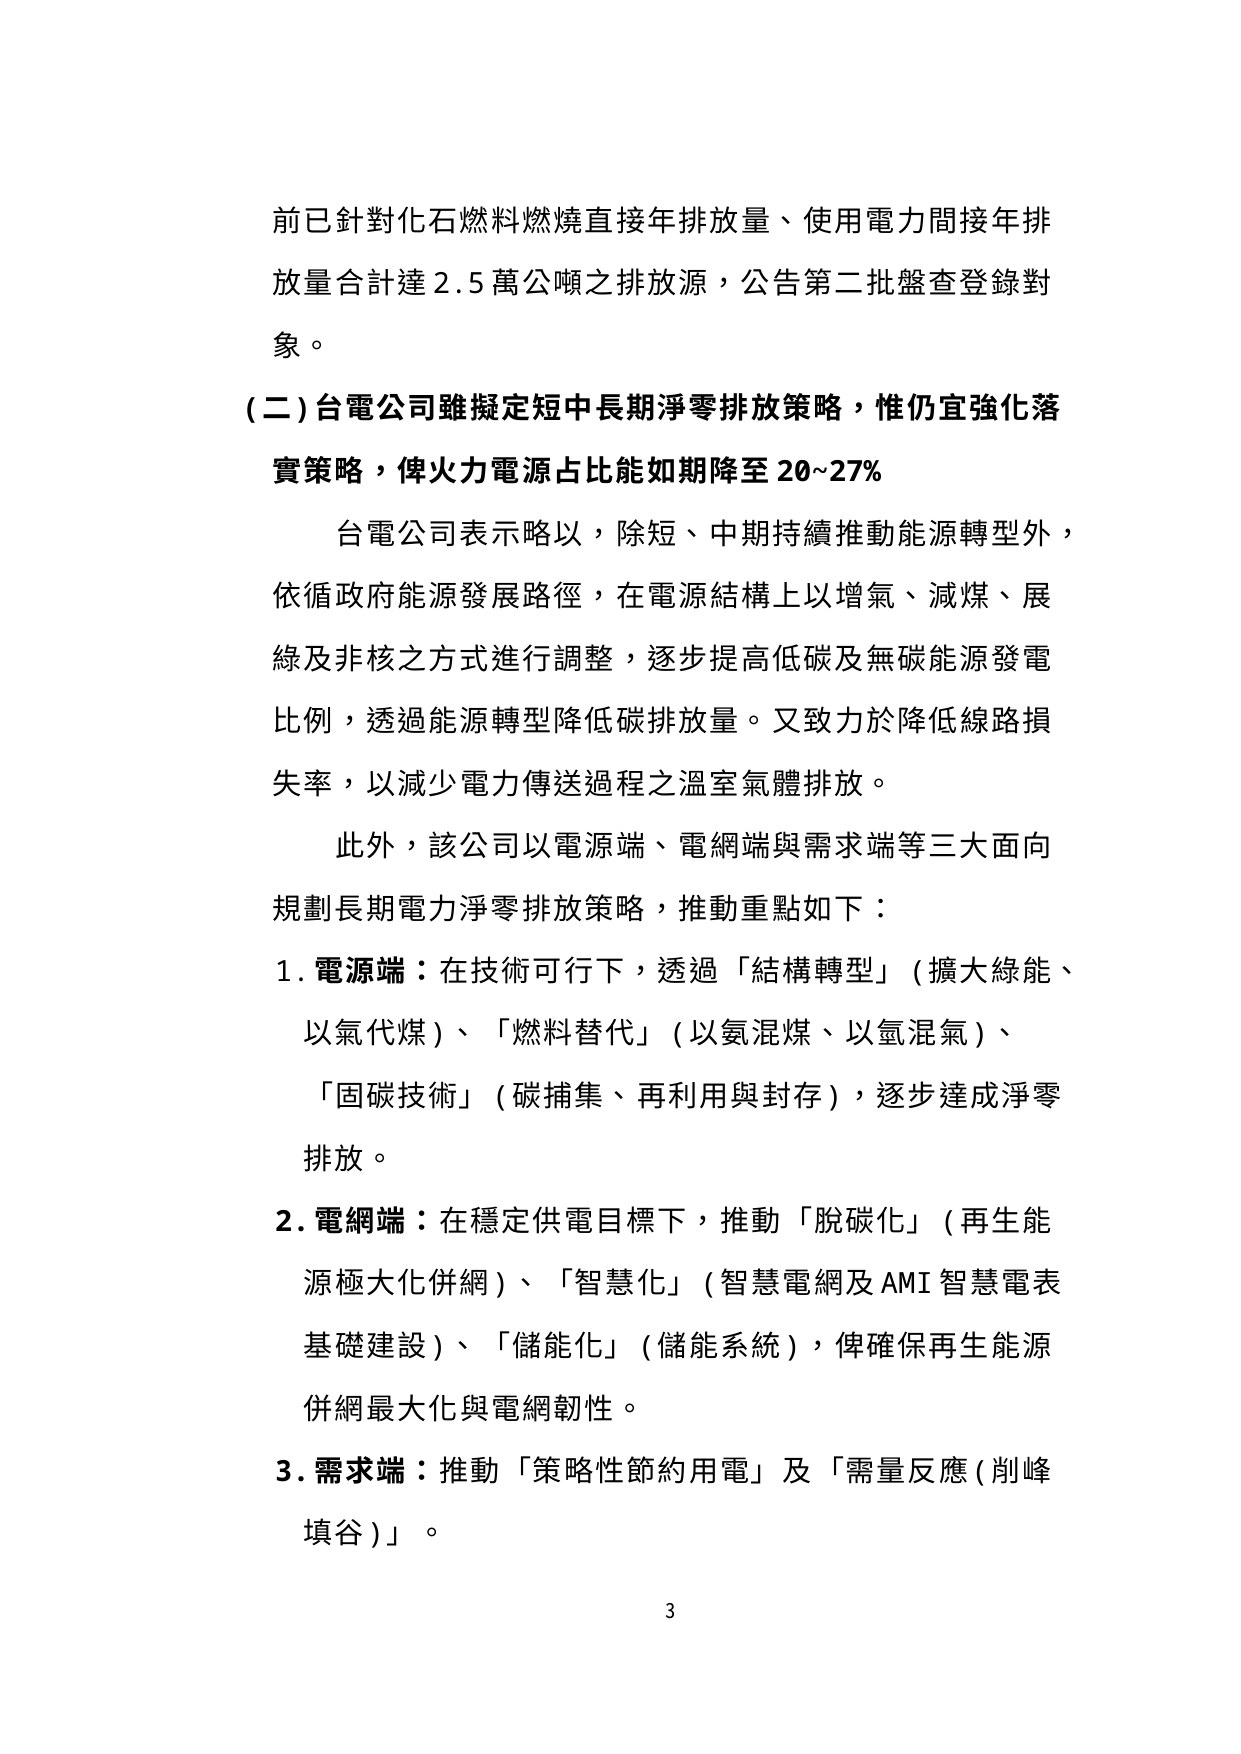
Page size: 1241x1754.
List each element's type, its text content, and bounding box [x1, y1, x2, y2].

text 此外，該公司以電源端、電網端與需求端等三大面向規劃長期電力淨零排放策略，推動重點如下： [266, 802, 1063, 927]
text 2.電網端：在穩定供電目標下，推動「脫碳化」(再生能源極大化併網)、「智慧化」(智慧電網及AMI智慧電表基礎建設)、「儲能化」(儲能系統)，俾確保再生能源併網最大化與電網韌性。 [266, 1177, 1063, 1427]
text 我國預計於113年開徵「碳費」，首先將針對287家排碳大戶（年碳排2.5萬噸以上），分階段擴大適用範圍。環保署日前表示，預計半年內要提出12項子法，並針對碳排大戶徵收碳費，且碳費制定會採累進費率計算。目前已針對化石燃料燃燒直接年排放量、使用電力間接年排放量合計達2.5萬公噸之排放源，公告第二批盤查登錄對象。 [266, 177, 1063, 365]
text (二)台電公司雖擬定短中長期淨零排放策略，惟仍宜強化落實策略，俾火力電源占比能如期降至20~27% [236, 365, 1063, 490]
text 3.需求端：推動「策略性節約用電」及「需量反應(削峰填谷)」。 [266, 1427, 1063, 1552]
text 1.電源端：在技術可行下，透過「結構轉型」(擴大綠能、以氣代煤)、「燃料替代」(以氨混煤、以氫混氣)、「固碳技術」(碳捕集、再利用與封存)，逐步達成淨零排放。 [266, 927, 1063, 1177]
text 台電公司表示略以，除短、中期持續推動能源轉型外，依循政府能源發展路徑，在電源結構上以增氣、減煤、展綠及非核之方式進行調整，逐步提高低碳及無碳能源發電比例，透過能源轉型降低碳排放量。又致力於降低線路損失率，以減少電力傳送過程之溫室氣體排放。 [266, 490, 1063, 802]
